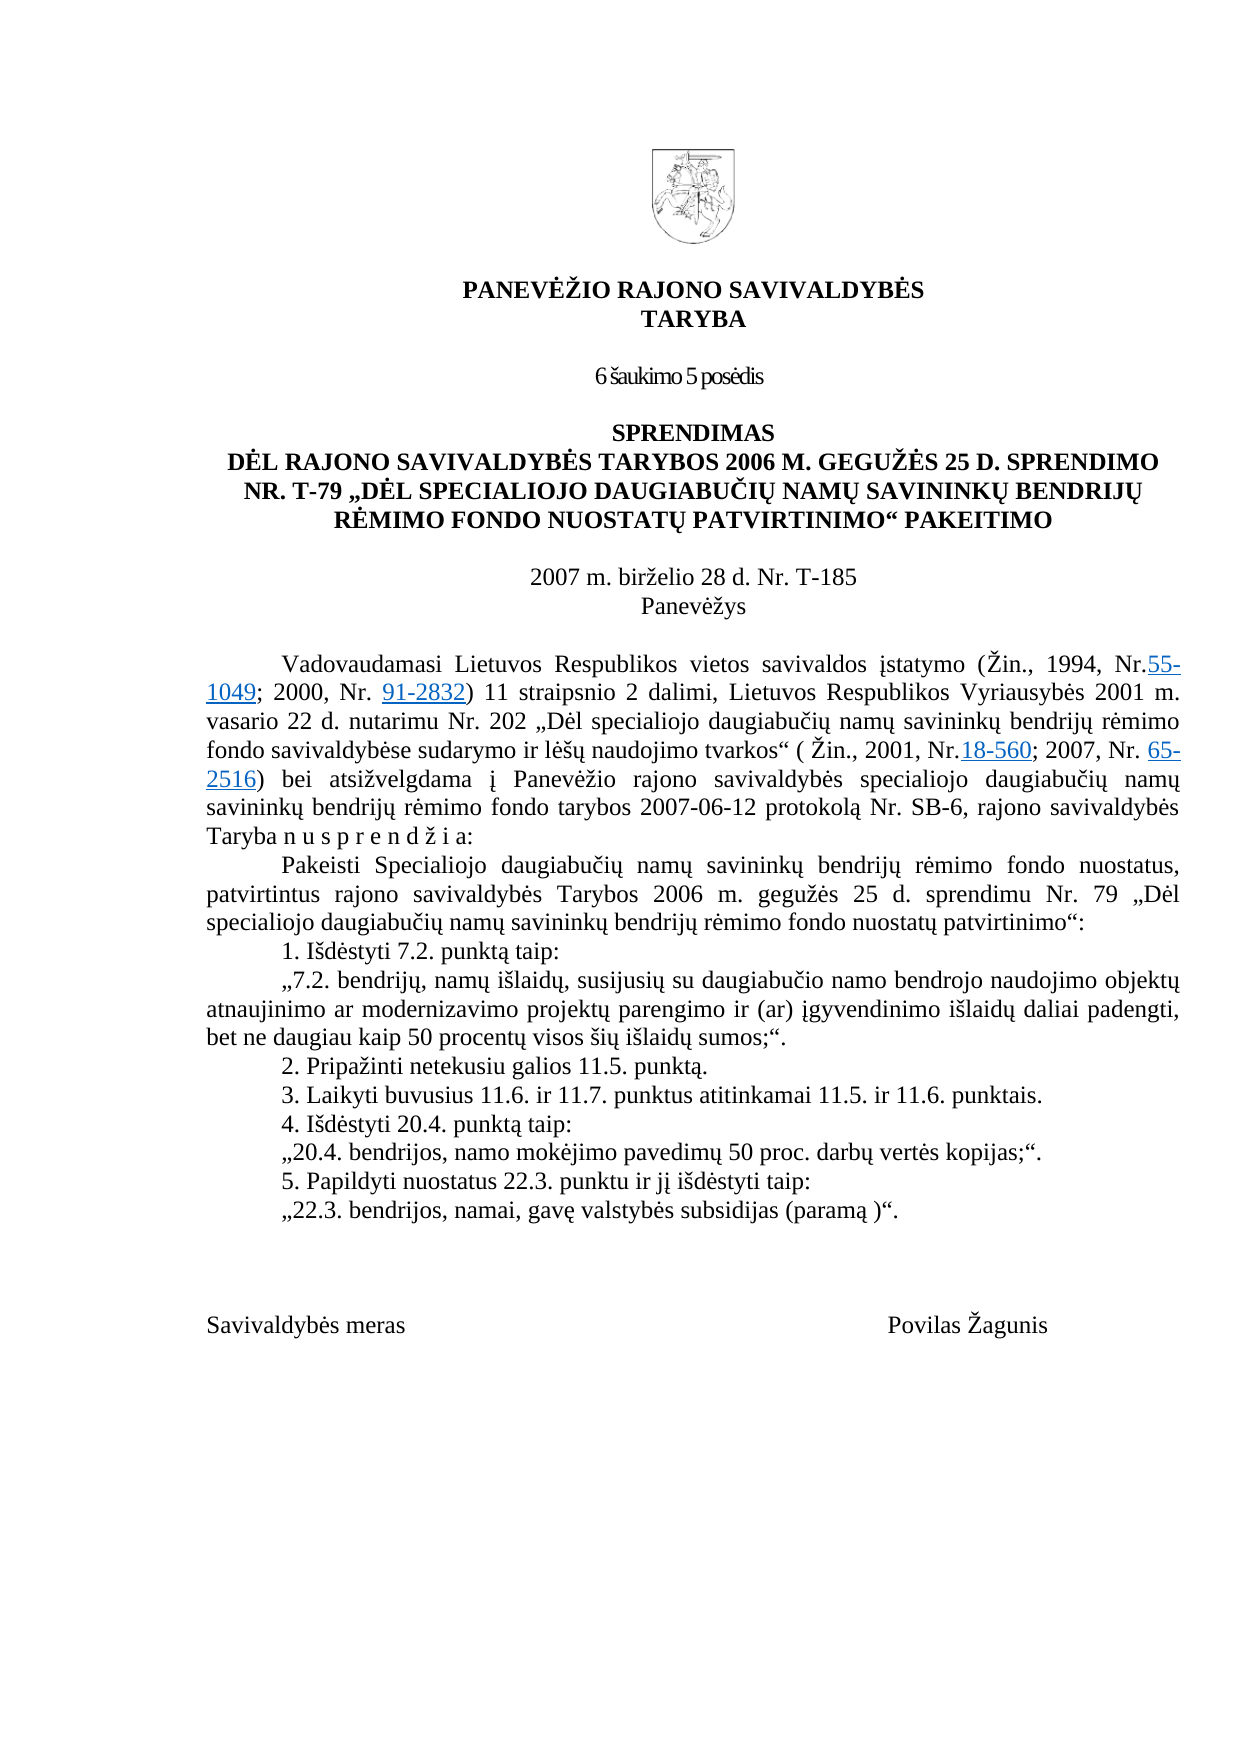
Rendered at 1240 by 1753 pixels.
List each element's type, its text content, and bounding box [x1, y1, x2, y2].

text 3. Laikyti buvusius 11.6. ir 11.7. punktus atitinkamai 11.5. ir 11.6. punktais. [206, 1080, 1181, 1109]
text Vadovaudamasi Lietuvos Respublikos vietos savivaldos įstatymo (Žin., 1994, Nr.55-1049; 2000, Nr. 91-2832) 11 straipsnio 2 dalimi, Lietuvos Respublikos Vyriausybės 2001 m. vasario 22 d. nutarimu Nr. 202 „Dėl specialiojo daugiabučių namų savininkų bendrijų rėmimo fondo savivaldybėse sudarymo ir lėšų naudojimo tvarkos“ ( Žin., 2001, Nr.18-560; 2007, Nr. 65-2516) bei atsižvelgdama į Panevėžio rajono savivaldybės specialiojo daugiabučių namų savininkų bendrijų rėmimo fondo tarybos 2007-06-12 protokolą Nr. SB-6, rajono savivaldybės Taryba n u s p r e n d ž i a: [206, 649, 1181, 850]
text 4. Išdėstyti 20.4. punktą taip: [206, 1109, 1181, 1137]
text SPRENDIMAS [206, 419, 1181, 447]
text DĖL RAJONO SAVIVALDYBĖS TARYBOS 2006 M. GEGUŽĖS 25 D. SPRENDIMO NR. T-79 „DĖL SPECIALIOJO DAUGIABUČIŲ NAMŲ SAVININKŲ BENDRIJŲ RĖMIMO FONDO NUOSTATŲ PATVIRTINIMO“ PAKEITIMO [206, 447, 1181, 534]
text „20.4. bendrijos, namo mokėjimo pavedimų 50 proc. darbų vertės kopijas;“. [206, 1137, 1181, 1166]
text 2. Pripažinti netekusiu galios 11.5. punktą. [206, 1051, 1181, 1080]
text Pakeisti Specialiojo daugiabučių namų savininkų bendrijų rėmimo fondo nuostatus, patvirtintus rajono savivaldybės Tarybos 2006 m. gegužės 25 d. sprendimu Nr. 79 „Dėl specialiojo daugiabučių namų savininkų bendrijų rėmimo fondo nuostatų patvirtinimo“: [206, 850, 1181, 936]
text „22.3. bendrijos, namai, gavę valstybės subsidijas (paramą )“. [206, 1195, 1181, 1224]
text 5. Papildyti nuostatus 22.3. punktu ir jį išdėstyti taip: [206, 1166, 1181, 1195]
text 1. Išdėstyti 7.2. punktą taip: [206, 936, 1181, 965]
text TARYBA [206, 304, 1181, 333]
text Panevėžys [206, 591, 1181, 620]
text 2007 m. birželio 28 d. Nr. T-185 [206, 562, 1181, 591]
text „7.2. bendrijų, namų išlaidų, susijusių su daugiabučio namo bendrojo naudojimo objektų atnaujinimo ar modernizavimo projektų parengimo ir (ar) įgyvendinimo išlaidų daliai padengti, bet ne daugiau kaip 50 procentų visos šių išlaidų sumos;“. [206, 965, 1181, 1051]
text Savivaldybės meras Povilas Žagunis [206, 1310, 1181, 1339]
text 6 šaukimo 5 posėdis [206, 362, 1154, 390]
text PANEVĖŽIO RAJONO SAVIVALDYBĖS [206, 276, 1181, 304]
